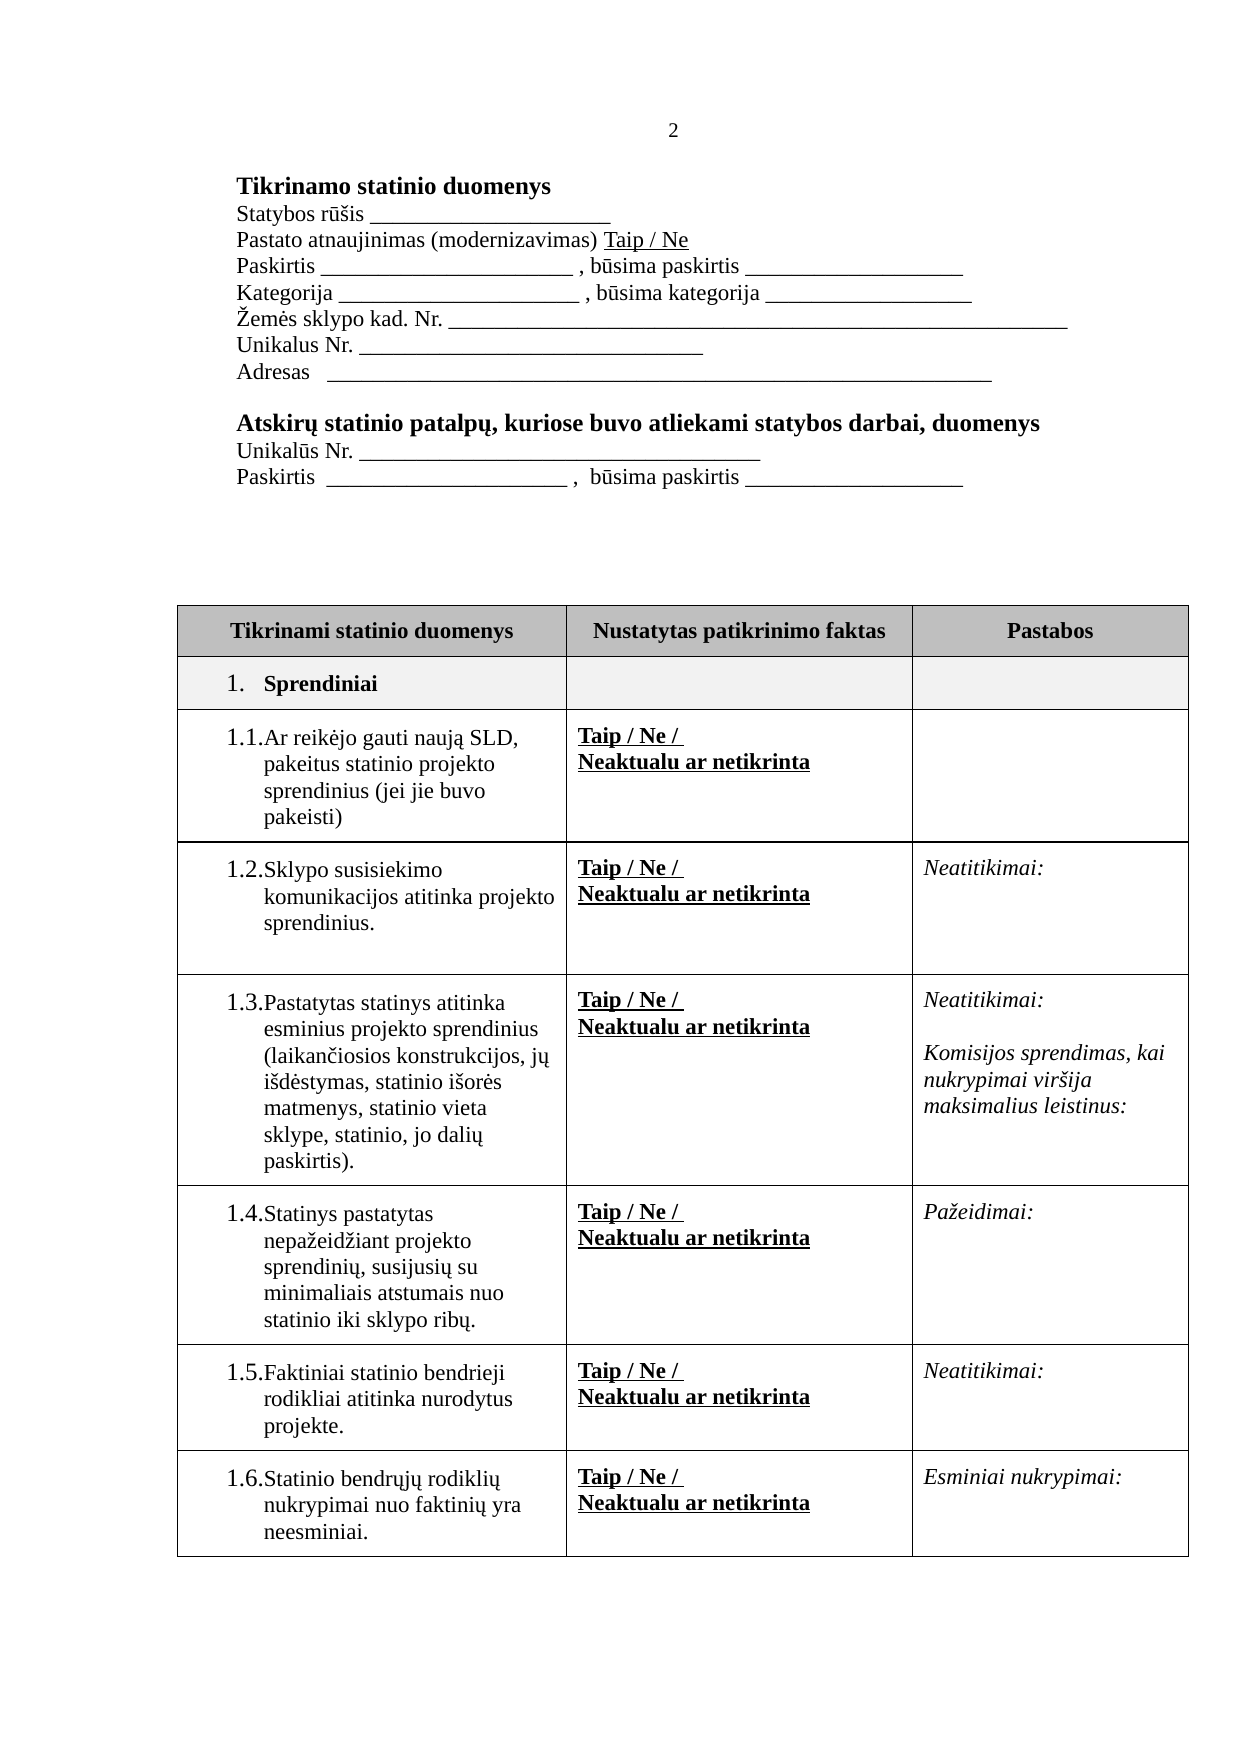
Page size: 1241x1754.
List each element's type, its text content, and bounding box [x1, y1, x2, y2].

table_cell Taip / Ne / Neaktualu ar netikrinta [567, 1186, 912, 1344]
table_cell Taip / Ne / Neaktualu ar netikrinta [567, 1345, 912, 1450]
text Paskirtis _____________________ , būsima paskirtis ___________________ [177, 463, 1169, 490]
table_cell Taip / Ne / Neaktualu ar netikrinta [567, 843, 912, 974]
text Statybos rūšis _____________________ [177, 200, 1169, 226]
table_cell Statinys pastatytas nepažeidžiant projekto sprendinių, susijusių su minimaliais atstumais nuo statinio iki sklypo ribų. [178, 1186, 566, 1344]
table_header Nustatytas patikrinimo faktas [567, 606, 912, 656]
table_cell [567, 657, 912, 709]
table_cell Sprendiniai [178, 657, 566, 709]
table_cell Pažeidimai: [913, 1186, 1188, 1344]
text Pastato atnaujinimas (modernizavimas) Taip / Ne [177, 226, 1169, 252]
table_cell Ar reikėjo gauti naują SLD, pakeitus statinio projekto sprendinius (jei jie buvo pakeisti) [178, 710, 566, 841]
table_cell Neatitikimai: Komisijos sprendimas, kai nukrypimai viršija maksimalius leistinus: [913, 975, 1188, 1185]
table_cell [913, 710, 1188, 841]
table_cell Taip / Ne / Neaktualu ar netikrinta [567, 710, 912, 841]
text Kategorija _____________________ , būsima kategorija __________________ [177, 279, 1169, 305]
table_header Pastabos [913, 606, 1188, 656]
table_cell Pastatytas statinys atitinka esminius projekto sprendinius (laikančiosios konstrukcijos, jų išdėstymas, statinio išorės matmenys, statinio vieta sklype, statinio, jo dalių paskirtis). [178, 975, 566, 1185]
text Atskirų statinio patalpų, kuriose buvo atliekami statybos darbai, duomenys [177, 408, 1169, 437]
text Tikrinamo statinio duomenys [177, 171, 1169, 200]
table_cell Neatitikimai: [913, 1345, 1188, 1450]
table_cell Taip / Ne / Neaktualu ar netikrinta [567, 975, 912, 1185]
table_cell Taip / Ne / Neaktualu ar netikrinta [567, 1451, 912, 1556]
text Adresas __________________________________________________________ [177, 358, 1169, 384]
table_header Tikrinami statinio duomenys [178, 606, 566, 656]
table_cell Esminiai nukrypimai: [913, 1451, 1188, 1556]
text Unikalūs Nr. ___________________________________ [177, 437, 1169, 463]
text Žemės sklypo kad. Nr. ______________________________________________________ [177, 305, 1169, 331]
text Paskirtis ______________________ , būsima paskirtis ___________________ [177, 252, 1169, 279]
table_cell Statinio bendrųjų rodiklių nukrypimai nuo faktinių yra neesminiai. [178, 1451, 566, 1556]
table_cell Sklypo susisiekimo komunikacijos atitinka projekto sprendinius. [178, 843, 566, 974]
text Unikalus Nr. ______________________________ [177, 331, 1169, 358]
table_cell Neatitikimai: [913, 843, 1188, 974]
table_cell [913, 657, 1188, 709]
table_cell Faktiniai statinio bendrieji rodikliai atitinka nurodytus projekte. [178, 1345, 566, 1450]
